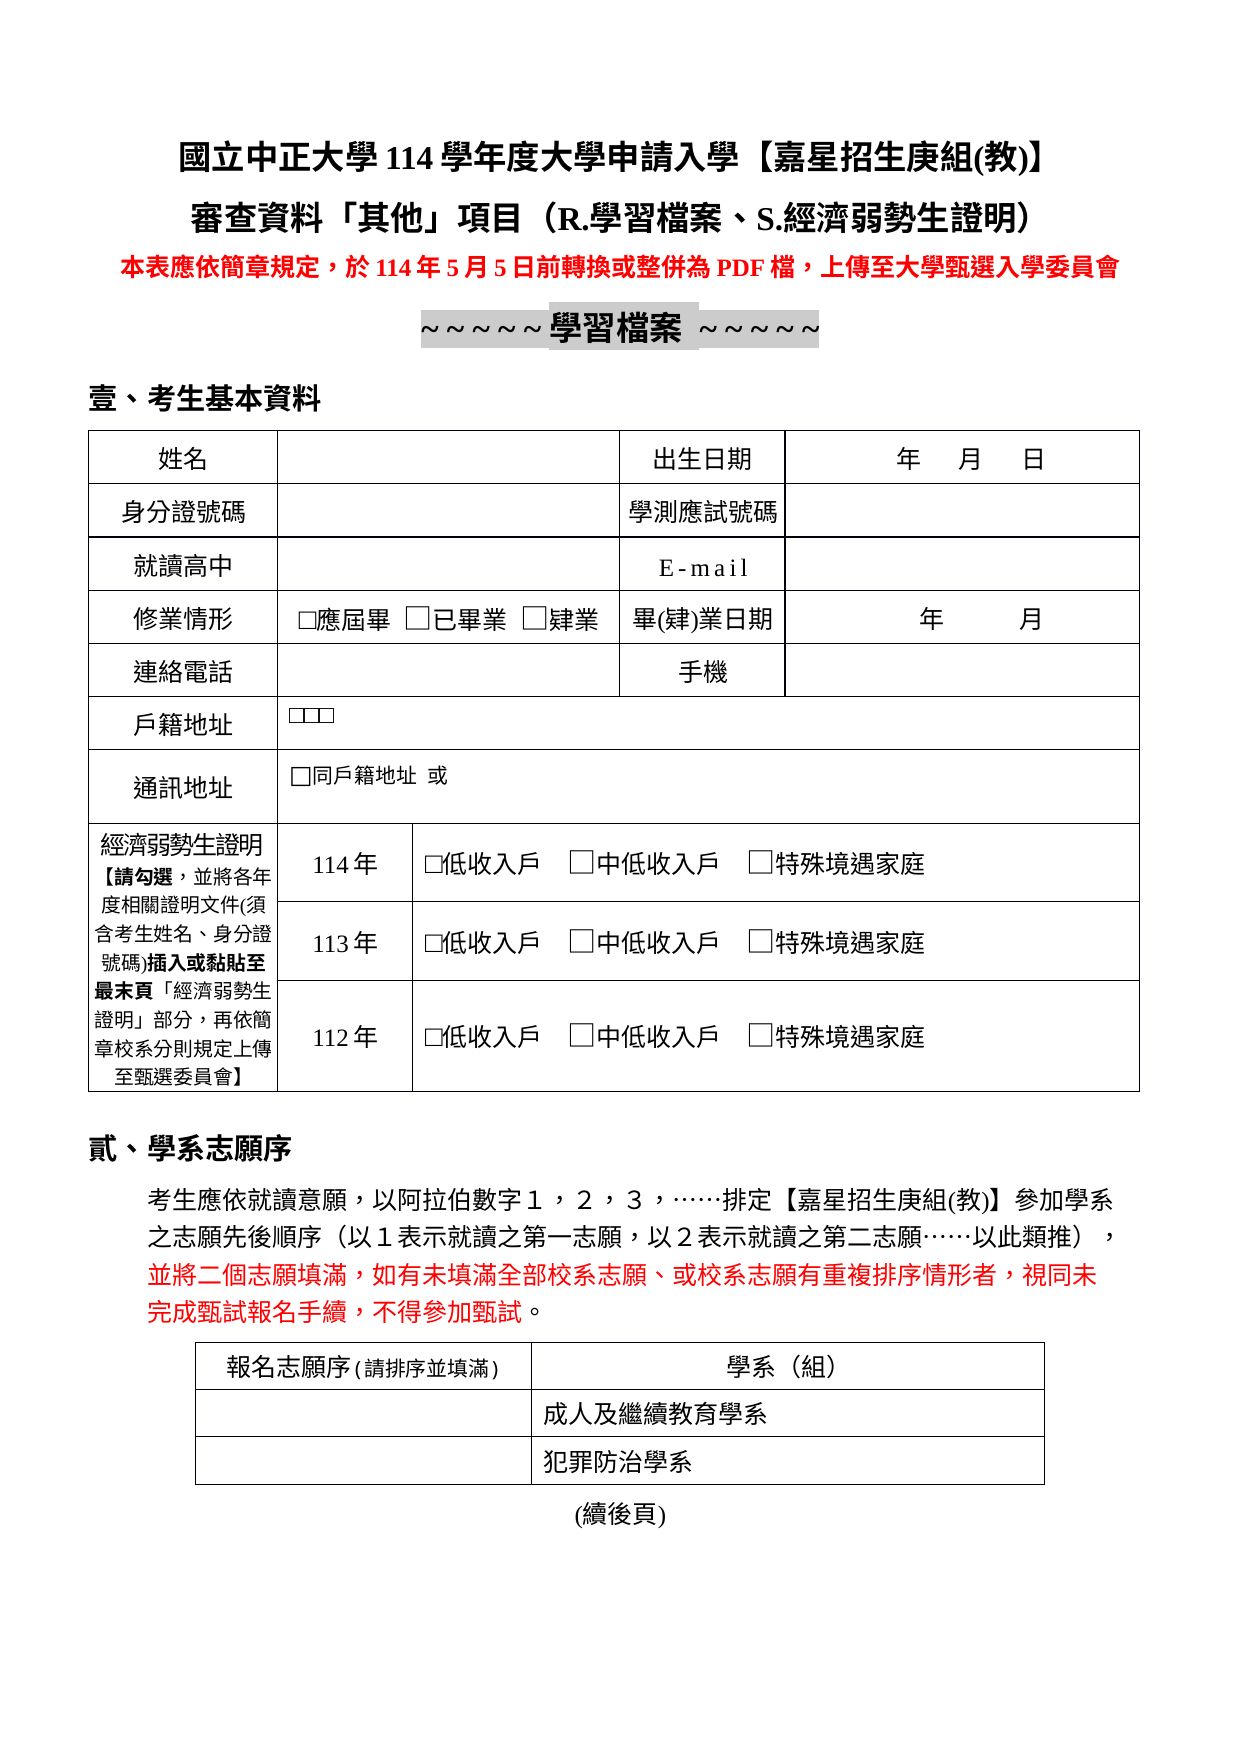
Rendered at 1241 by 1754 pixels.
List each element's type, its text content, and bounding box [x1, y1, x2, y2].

text 貳、學系志願序 [88, 1129, 1152, 1167]
table_cell [278, 484, 619, 536]
table_header 報名志願序(請排序並填滿) [196, 1343, 531, 1389]
table_cell 成人及繼續教育學系 [532, 1390, 1044, 1436]
text (續後頁) [88, 1497, 1152, 1530]
table_cell 113年 [278, 902, 412, 979]
table_cell [278, 538, 619, 589]
text 審查資料「其他」項目（R.學習檔案、S.經濟弱勢生證明） [88, 191, 1152, 239]
table_header 學系（組） [532, 1343, 1044, 1389]
text 考生應依就讀意願，以阿拉伯數字１，２，３，……排定【嘉星招生庚組(教)】參加學系之志願先後順序（以１表示就讀之第一志願，以２表示就讀之第二志願……以此類推），並將二個志願填滿，如有未填滿全部校系志願、或校系志願有重複排序情形者，視同未完成甄試報名手續，不得參加甄試。 [148, 1179, 1122, 1329]
table_cell 戶籍地址 [89, 697, 277, 749]
table_header [278, 431, 619, 483]
table_header 出生日期 [620, 431, 784, 483]
table_cell 手機 [620, 644, 784, 696]
table_cell [786, 484, 1139, 536]
table_cell [278, 644, 619, 696]
table_cell 112年 [278, 981, 412, 1091]
table_cell 修業情形 [89, 591, 277, 643]
table_cell 114年 [278, 824, 412, 901]
table_cell 身分證號碼 [89, 484, 277, 536]
text 本表應依簡章規定，於114年5月5日前轉換或整併為PDF檔，上傳至大學甄選入學委員會 [88, 246, 1152, 283]
table_header 姓名 [89, 431, 277, 483]
table_cell 畢(肄)業日期 [620, 591, 784, 643]
table_cell 連絡電話 [89, 644, 277, 696]
text 壹、考生基本資料 [88, 375, 1152, 418]
table_cell □低收入戶 □中低收入戶 □特殊境遇家庭 [413, 902, 1139, 979]
table_cell 年 月 [786, 591, 1139, 643]
table_cell 經濟弱勢生證明 【請勾選，並將各年度相關證明文件(須含考生姓名、身分證號碼)插入或黏貼至最末頁「經濟弱勢生證明」部分，再依簡章校系分則規定上傳至甄選委員會】 [89, 824, 277, 1091]
table_cell □低收入戶 □中低收入戶 □特殊境遇家庭 [413, 824, 1139, 901]
table_cell □應屆畢 □已畢業 □肄業 [278, 591, 619, 643]
text 國立中正大學114學年度大學申請入學【嘉星招生庚組(教)】 [88, 131, 1152, 179]
text ~ ~ ~ ~ ~ 學習檔案 ~ ~ ~ ~ ~ [88, 302, 1152, 350]
table_cell [786, 538, 1139, 589]
table_cell 犯罪防治學系 [532, 1437, 1044, 1483]
table_cell 就讀高中 [89, 538, 277, 589]
table_cell 學測應試號碼 [620, 484, 784, 536]
table_cell □低收入戶 □中低收入戶 □特殊境遇家庭 [413, 981, 1139, 1091]
table_cell [196, 1437, 531, 1483]
table_cell 通訊地址 [89, 750, 277, 823]
table_cell □□□ [278, 697, 1139, 749]
table_cell □同戶籍地址 或 [278, 750, 1139, 823]
table_cell E-mail [620, 538, 784, 589]
table_header 年 月 日 [786, 431, 1139, 483]
table_cell [196, 1390, 531, 1436]
table_cell [786, 644, 1139, 696]
